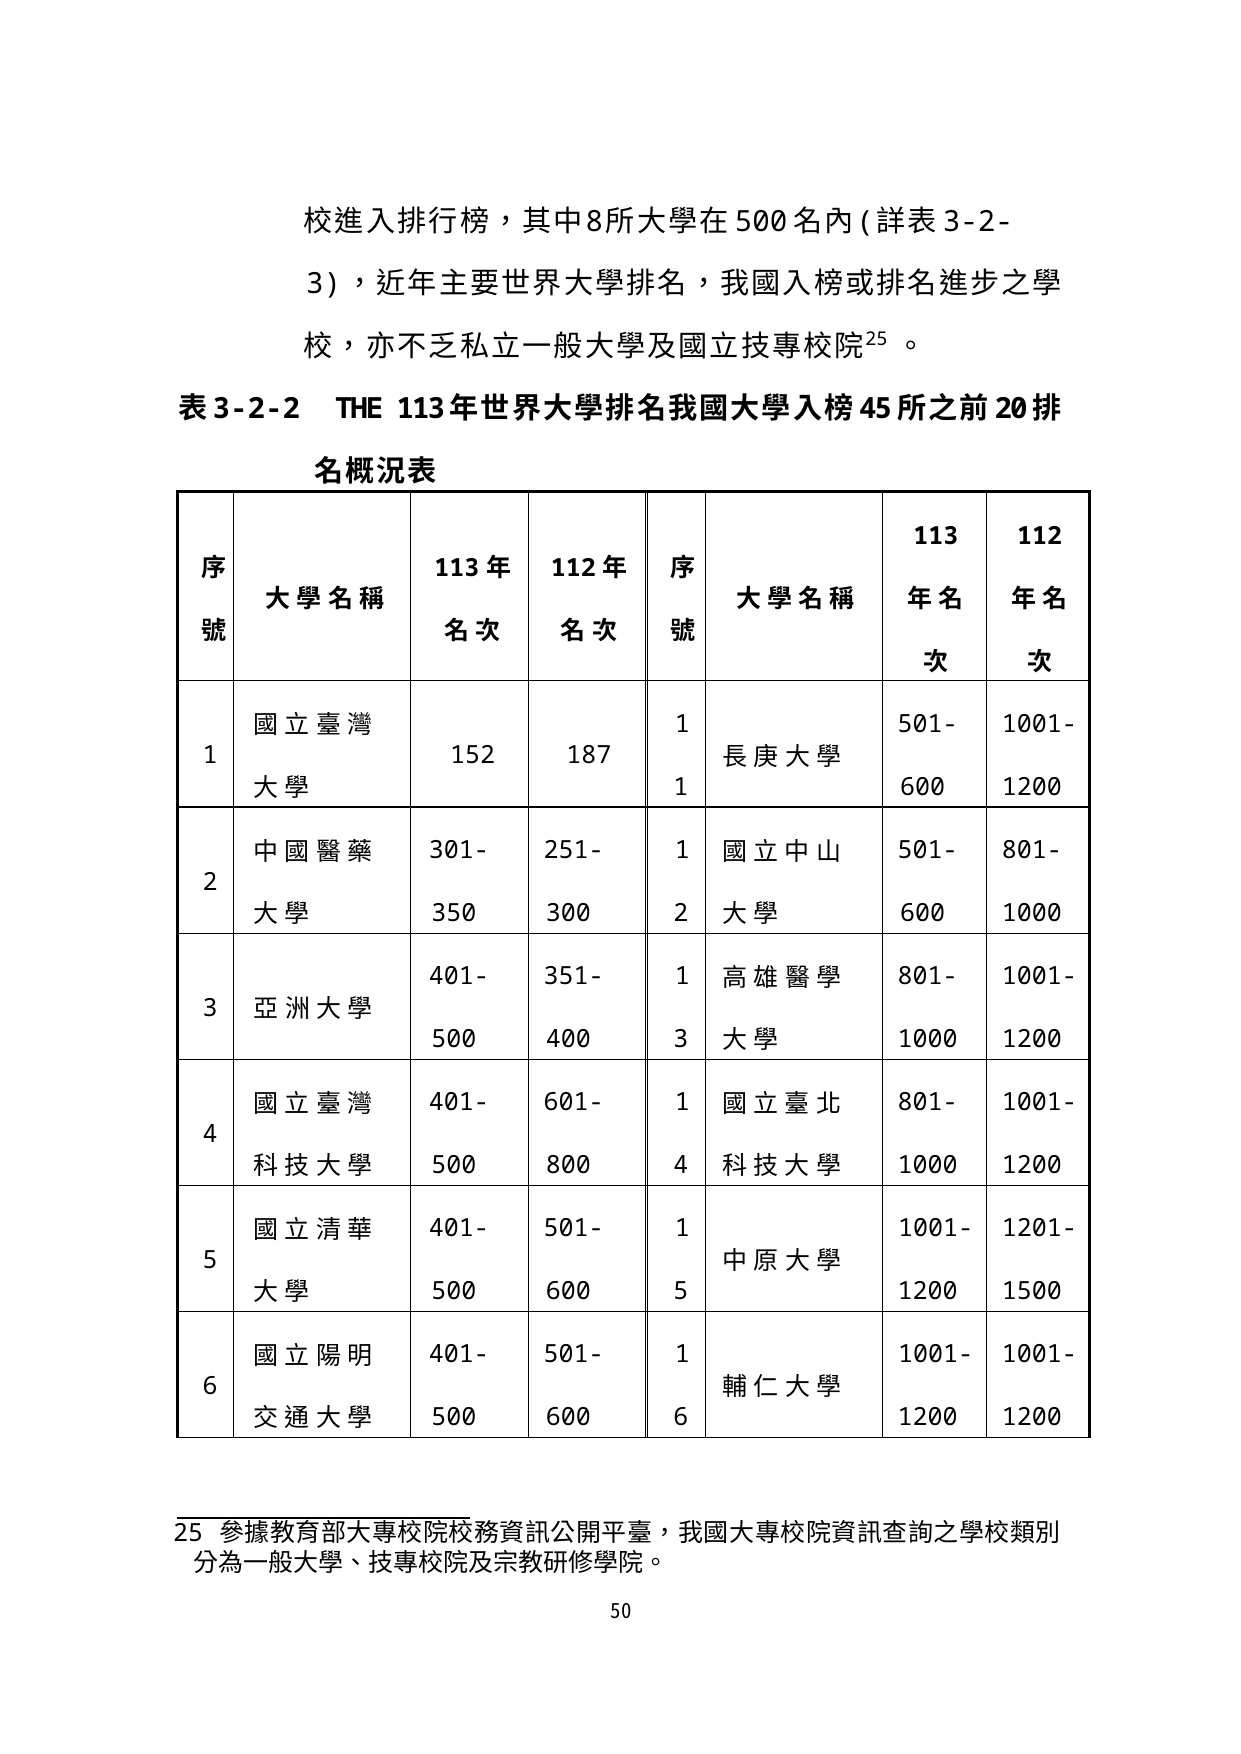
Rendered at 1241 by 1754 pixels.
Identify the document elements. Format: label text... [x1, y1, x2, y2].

table_cell 5 [179, 1186, 233, 1311]
table_cell 152 [411, 681, 528, 806]
table_cell 501-600 [529, 1186, 645, 1311]
table_cell 801- 1000 [987, 808, 1088, 932]
table_cell 中國醫藥大學 [234, 808, 410, 932]
table_cell 國立陽明交通大學 [234, 1312, 410, 1437]
table_cell 601-800 [529, 1060, 645, 1184]
table_cell 301-350 [411, 808, 528, 932]
table_cell 801- 1000 [883, 1060, 986, 1184]
table_header 序號 [648, 493, 705, 680]
table_cell 1001- 1200 [883, 1312, 986, 1437]
table_cell 1001- 1200 [987, 681, 1088, 806]
table_cell 14 [648, 1060, 705, 1184]
table_cell 2 [179, 808, 233, 932]
table_cell 國立中山大學 [706, 808, 882, 932]
table_cell 1001- 1200 [987, 1060, 1088, 1184]
table_cell 401-500 [411, 1060, 528, 1184]
table_cell 1001- 1200 [883, 1186, 986, 1311]
table_cell 中原大學 [706, 1186, 882, 1311]
table_header 112年名次 [987, 493, 1088, 680]
table_cell 187 [529, 681, 645, 806]
table_header 112年 名次 [529, 493, 645, 680]
table_cell 501- 600 [883, 808, 986, 932]
table_header 113年 名次 [411, 493, 528, 680]
table_cell 亞洲大學 [234, 934, 410, 1058]
table_header 大學名稱 [706, 493, 882, 680]
table_cell 高雄醫學大學 [706, 934, 882, 1058]
table_header 大學名稱 [234, 493, 410, 680]
table_cell 13 [648, 934, 705, 1058]
table_cell 801- 1000 [883, 934, 986, 1058]
table_cell 國立臺灣大學 [234, 681, 410, 806]
table_cell 501-600 [529, 1312, 645, 1437]
text 表3-2-2 THE 113年世界大學排名我國大學入榜45所之前20排名概況表 [163, 365, 1078, 490]
table_cell 4 [179, 1060, 233, 1184]
table_cell 1201- 1500 [987, 1186, 1088, 1311]
table_cell 15 [648, 1186, 705, 1311]
table_cell 16 [648, 1312, 705, 1437]
text 2.主要世界大學排名，我國入榜大學除國立大學，尚有技專校院及私立大學：各種世界大學排名調查之指標類型、計算方式及評估重點各異，而不同類型大學在研究、教學或實務各有所長，據泰晤士高等教育(THE，Times Higher Education)公布113年世界大學排名(World University Rankings 2024)，臺灣共45所大學入榜，進入全球500名內共有7所，入榜大學數量較去年多，且多數學校名次呈現上升現象(詳表3-2-2)。另英國高等教育調查中心（QS，Quacquarelli Symonds）113年6月公布「2025世界大學排名(QS World University Rankings 2025)」，臺灣有27校進入排行榜，其中8所大學在500名內(詳表3-2-3)，近年主要世界大學排名，我國入榜或排名進步之學校，亦不乏私立一般大學及國立技專校院。 [266, 177, 1063, 365]
table_cell 6 [179, 1312, 233, 1437]
table_cell 3 [179, 934, 233, 1058]
table_cell 1001- 1200 [987, 1312, 1088, 1437]
table_cell 501- 600 [883, 681, 986, 806]
table_cell 351-400 [529, 934, 645, 1058]
table_cell 1001- 1200 [987, 934, 1088, 1058]
table_header 序號 [179, 493, 233, 680]
table_cell 國立臺北科技大學 [706, 1060, 882, 1184]
table_cell 11 [648, 681, 705, 806]
table_cell 1 [179, 681, 233, 806]
table_cell 401-500 [411, 1186, 528, 1311]
table_cell 國立臺灣科技大學 [234, 1060, 410, 1184]
text 參據教育部大專校院校務資訊公開平臺，我國大專校院資訊查詢之學校類別分為一般大學、技專校院及宗教研修學院。 [173, 1518, 1063, 1577]
table_cell 長庚大學 [706, 681, 882, 806]
table_cell 12 [648, 808, 705, 932]
table_cell 251-300 [529, 808, 645, 932]
table_cell 401-500 [411, 1312, 528, 1437]
table_cell 國立清華大學 [234, 1186, 410, 1311]
table_cell 輔仁大學 [706, 1312, 882, 1437]
table_cell 401-500 [411, 934, 528, 1058]
table_header 113年名次 [883, 493, 986, 680]
